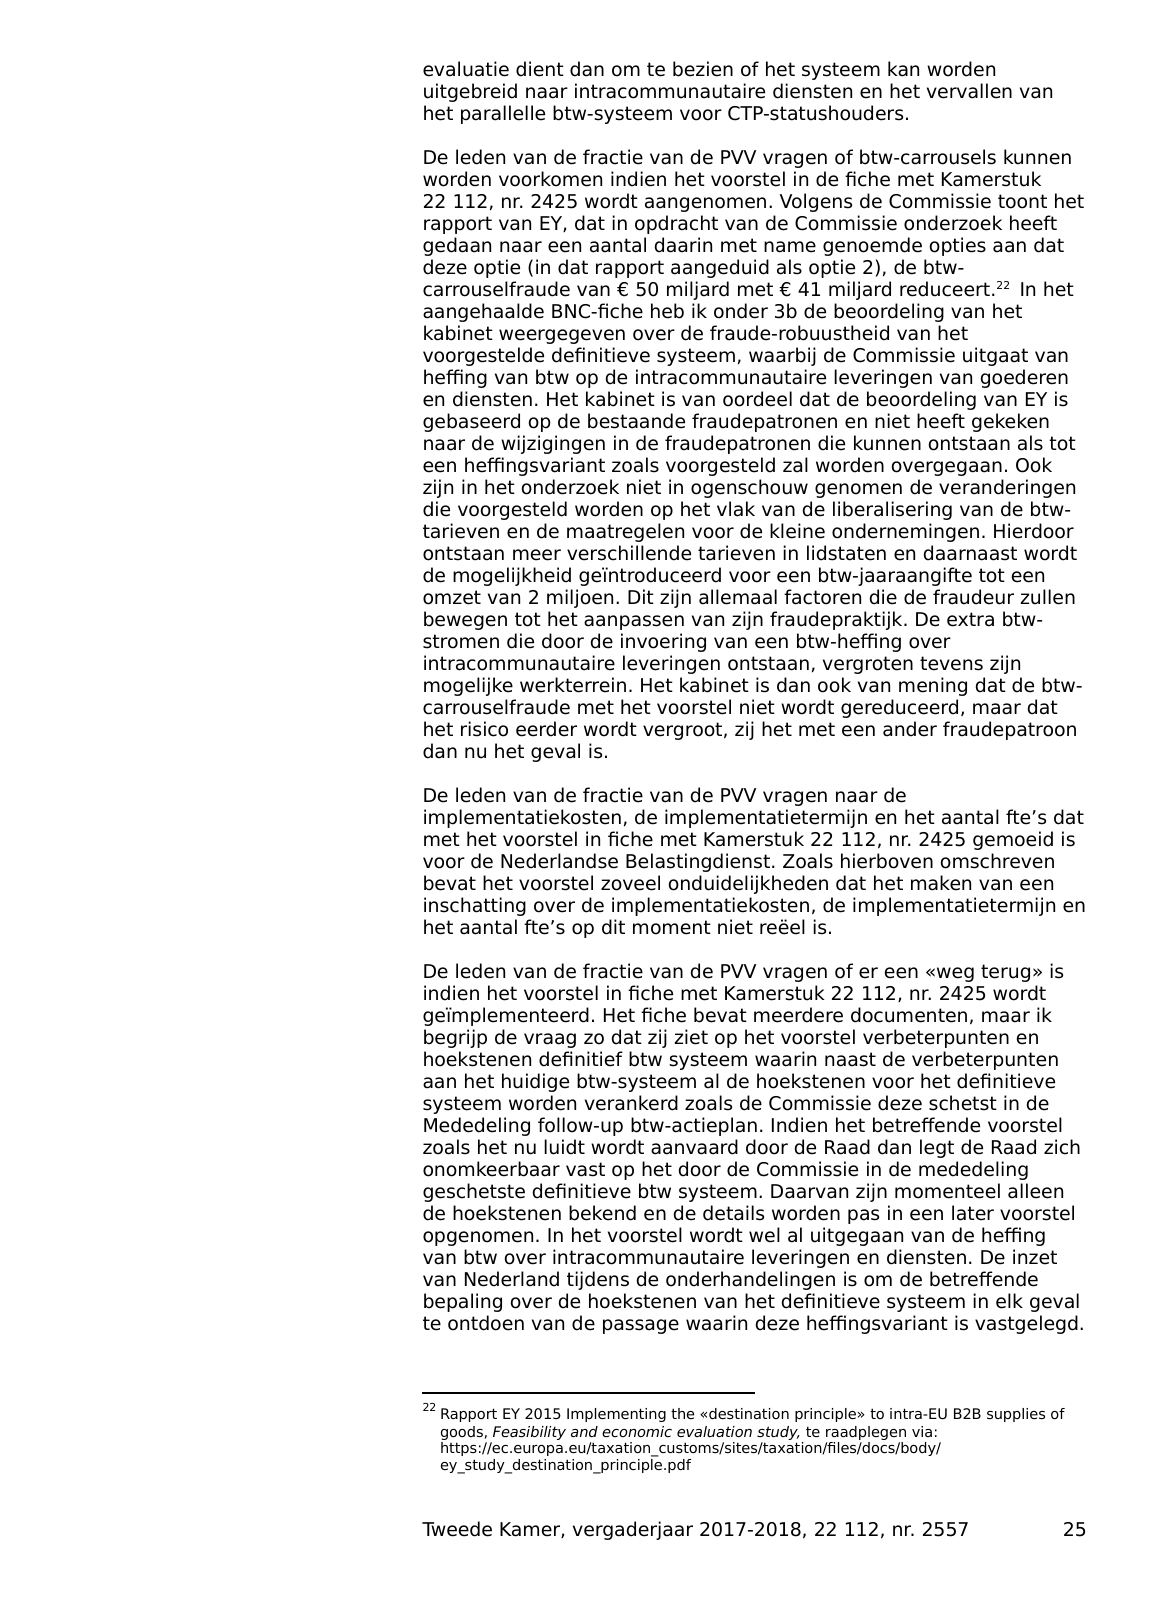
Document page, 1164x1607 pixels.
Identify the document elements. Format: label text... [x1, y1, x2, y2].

text De leden van de fractie van de PVV vragen of btw-carrousels kunnen worden voorkomen indien het voorstel in de fiche met Kamerstuk 22 112, nr. 2425 wordt aangenomen. Volgens de Commissie toont het rapport van EY, dat in opdracht van de Commissie onderzoek heeft gedaan naar een aantal daarin met name genoemde opties aan dat deze optie (in dat rapport aangeduid als optie 2), de btw-carrouselfraude van € 50 miljard met € 41 miljard reduceert. In het aangehaalde BNC-fiche heb ik onder 3b de beoordeling van het kabinet weergegeven over de fraude-robuustheid van het voorgestelde definitieve systeem, waarbij de Commissie uitgaat van heffing van btw op de intracommunautaire leveringen van goederen en diensten. Het kabinet is van oordeel dat de beoordeling van EY is gebaseerd op de bestaande fraudepatronen en niet heeft gekeken naar de wijzigingen in de fraudepatronen die kunnen ontstaan als tot een heffingsvariant zoals voorgesteld zal worden overgegaan. Ook zijn in het onderzoek niet in ogenschouw genomen de veranderingen die voorgesteld worden op het vlak van de liberalisering van de btw-tarieven en de maatregelen voor de kleine ondernemingen. Hierdoor ontstaan meer verschillende tarieven in lidstaten en daarnaast wordt de mogelijkheid geïntroduceerd voor een btw-jaaraangifte tot een omzet van 2 miljoen. Dit zijn allemaal factoren die de fraudeur zullen bewegen tot het aanpassen van zijn fraudepraktijk. De extra btw-stromen die door de invoering van een btw-heffing over intracommunautaire leveringen ontstaan, vergroten tevens zijn mogelijke werkterrein. Het kabinet is dan ook van mening dat de btw-carrouselfraude met het voorstel niet wordt gereduceerd, maar dat het risico eerder wordt vergroot, zij het met een ander fraudepatroon dan nu het geval is. [422, 147, 1087, 763]
text De leden van de fractie van de PVV vragen naar de implementatiekosten, de implementatietermijn en het aantal fte’s dat met het voorstel in fiche met Kamerstuk 22 112, nr. 2425 gemoeid is voor de Nederlandse Belastingdienst. Zoals hierboven omschreven bevat het voorstel zoveel onduidelijkheden dat het maken van een inschatting over de implementatiekosten, de implementatietermijn en het aantal fte’s op dit moment niet reëel is. [422, 785, 1087, 939]
text evaluatie dient dan om te bezien of het systeem kan worden uitgebreid naar intracommunautaire diensten en het vervallen van het parallelle btw-systeem voor CTP-statushouders. [422, 59, 1087, 125]
text De leden van de fractie van de PVV vragen of er een «weg terug» is indien het voorstel in fiche met Kamerstuk 22 112, nr. 2425 wordt geïmplementeerd. Het fiche bevat meerdere documenten, maar ik begrijp de vraag zo dat zij ziet op het voorstel verbeterpunten en hoekstenen definitief btw systeem waarin naast de verbeterpunten aan het huidige btw-systeem al de hoekstenen voor het definitieve systeem worden verankerd zoals de Commissie deze schetst in de Mededeling follow-up btw-actieplan. Indien het betreffende voorstel zoals het nu luidt wordt aanvaard door de Raad dan legt de Raad zich onomkeerbaar vast op het door de Commissie in de mededeling geschetste definitieve btw systeem. Daarvan zijn momenteel alleen de hoekstenen bekend en de details worden pas in een later voorstel opgenomen. In het voorstel wordt wel al uitgegaan van de heffing van btw over intracommunautaire leveringen en diensten. De inzet van Nederland tijdens de onderhandelingen is om de betreffende bepaling over de hoekstenen van het definitieve systeem in elk geval te ontdoen van de passage waarin deze heffingsvariant is vastgelegd. [422, 961, 1087, 1334]
text Rapport EY 2015 Implementing the «destination principle» to intra-EU B2B supplies of goods, Feasibility and economic evaluation study, te raadplegen via: https://ec.europa.eu/taxation_customs/sites/taxation/files/docs/body/ey_study_destination_principle.pdf [422, 1402, 1087, 1474]
